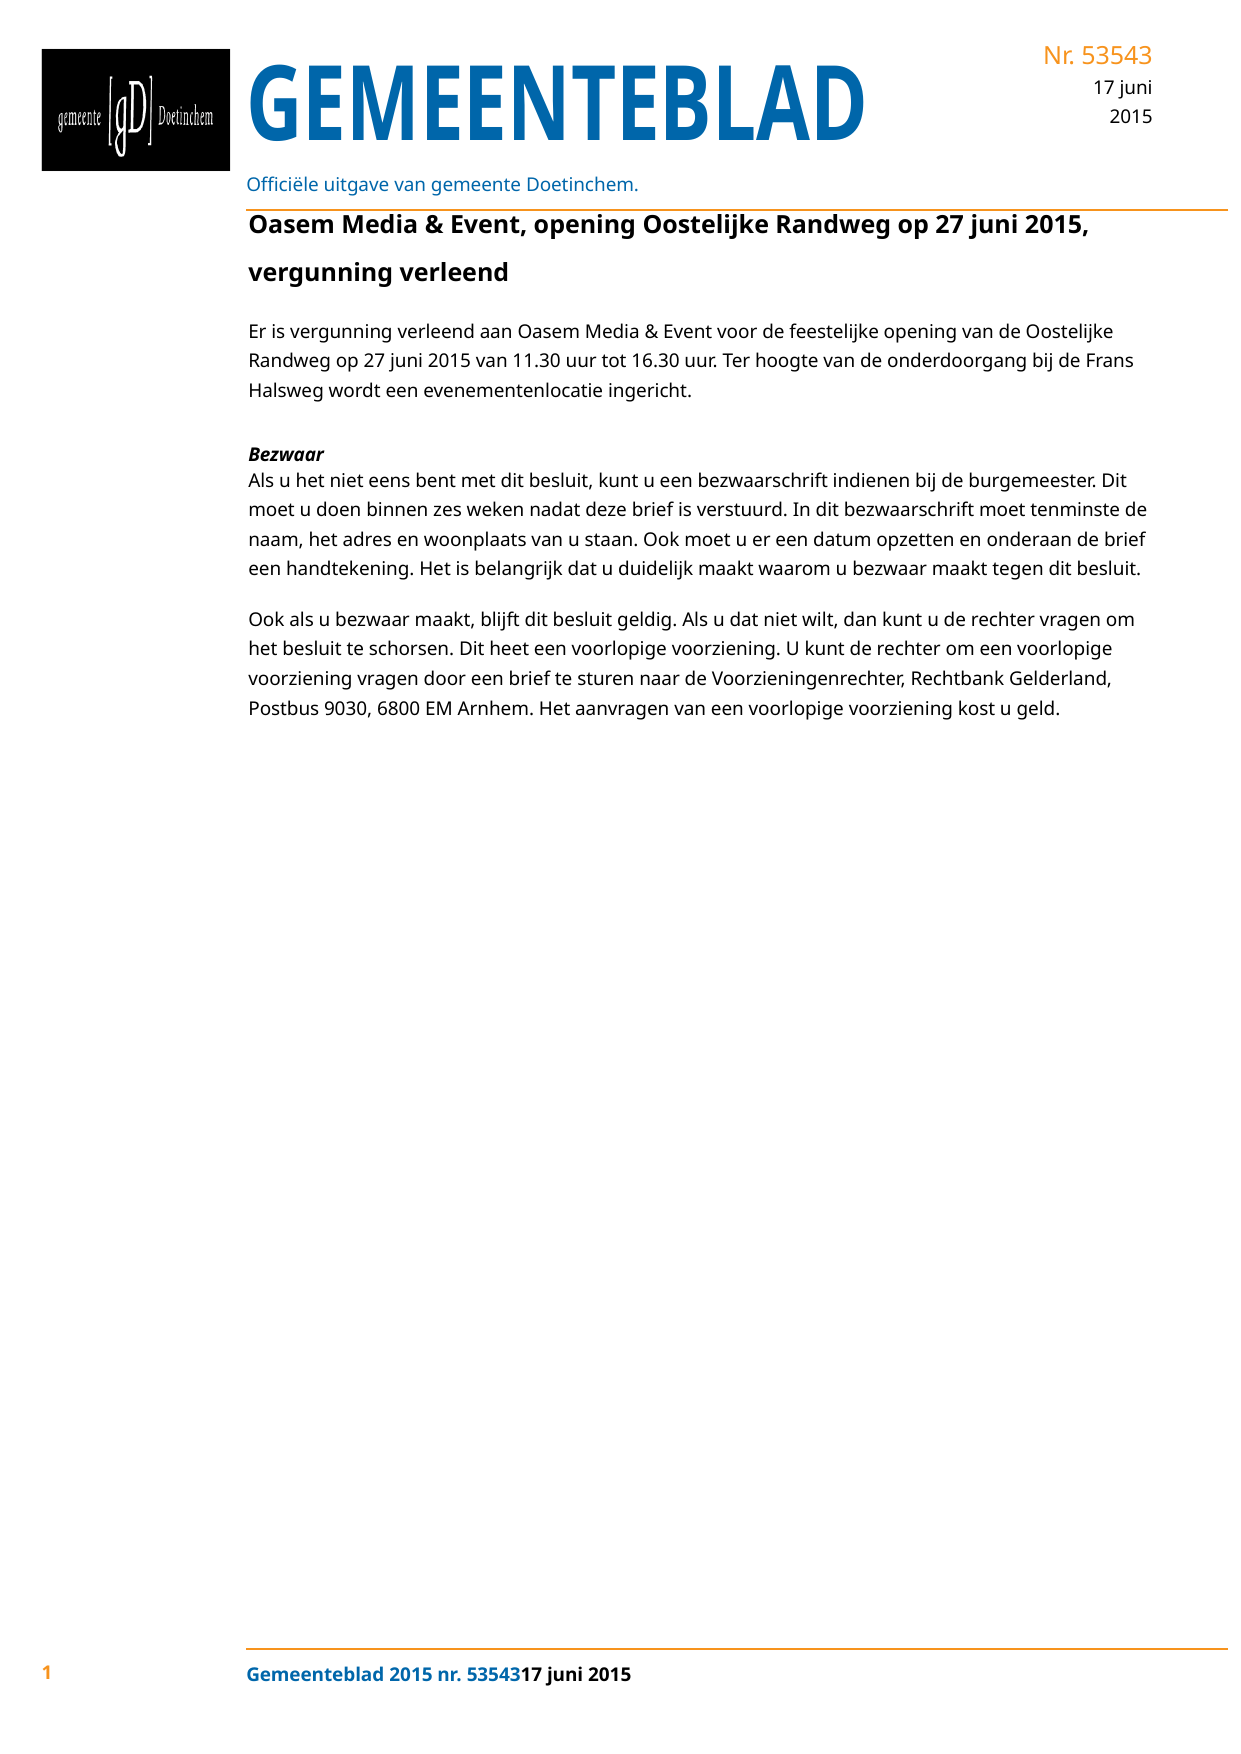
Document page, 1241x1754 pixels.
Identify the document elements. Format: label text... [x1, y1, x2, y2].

text Ook als u bezwaar maakt, blijft dit besluit geldig. Als u dat niet wilt, dan kunt u de rechter vragen om het besluit te schorsen. Dit heet een voorlopige voorziening. U kunt de rechter om een voorlopige voorziening vragen door een brief te sturen naar de Voorzieningenrechter, Rechtbank Gelderland, Postbus 9030, 6800 EM Arnhem. Het aanvragen van een voorlopige voorziening kost u geld. [248, 606, 1152, 720]
text Er is vergunning verleend aan Oasem Media & Event voor de feestelijke opening van de Oostelijke Randweg op 27 juni 2015 van 11.30 uur tot 16.30 uur. Ter hoogte van de onderdoorgang bij de Frans Halsweg wordt een evenementenlocatie ingericht. [248, 318, 1152, 403]
picture [41, 47, 231, 172]
text Als u het niet eens bent met dit besluit, kunt u een bezwaarschrift indienen bij de burgemeester. Dit moet u doen binnen zes weken nadat deze brief is verstuurd. In dit bezwaarschrift moet tenminste de naam, het adres en woonplaats van u staan. Ook moet u er een datum opzetten en onderaan de brief een handtekening. Het is belangrijk dat u duidelijk maakt waarom u bezwaar maakt tegen dit besluit. [248, 467, 1152, 581]
text Oasem Media & Event, opening Oostelijke Randweg op 27 juni 2015, vergunning verleend [248, 211, 1152, 288]
text Bezwaar [248, 441, 1152, 467]
